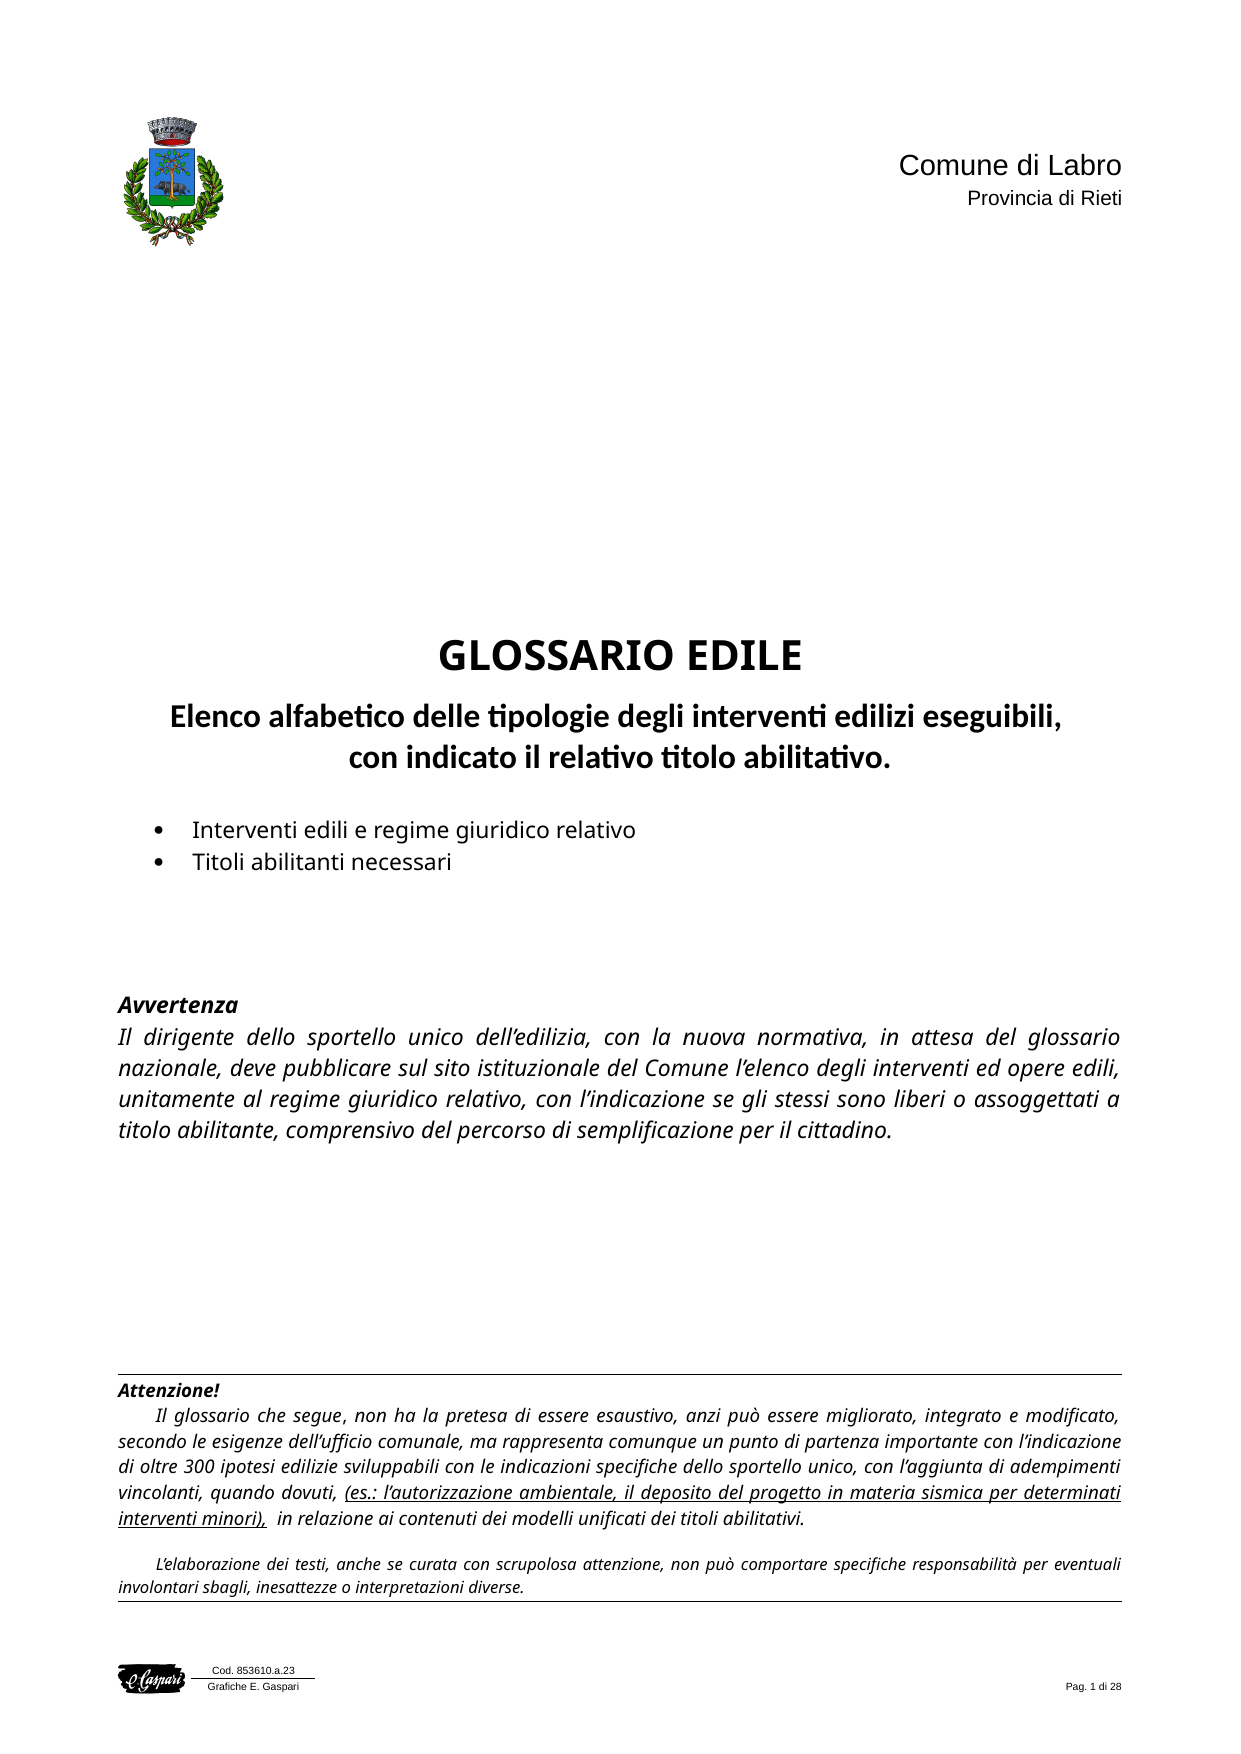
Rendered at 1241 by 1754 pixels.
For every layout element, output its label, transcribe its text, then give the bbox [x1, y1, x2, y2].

list Titoli abilitanti necessari [154, 846, 1122, 877]
text Attenzione! [118, 1375, 1122, 1403]
text Elenco alfabetico delle tipologie degli interventi edilizi eseguibili, con indicato il relativo titolo abilitativo. [118, 695, 1122, 777]
text Provincia di Rieti [224, 186, 1122, 210]
text Il glossario che segue, non ha la pretesa di essere esaustivo, anzi può essere migliorato, integrato e modificato, secondo le esigenze dell’ufficio comunale, ma rappresenta comunque un punto di partenza importante con l’indicazione di oltre 300 ipotesi edilizie sviluppabili con le indicazioni specifiche dello sportello unico, con l’aggiunta di adempimenti vincolanti, quando dovuti, (es.: l’autorizzazione ambientale, il deposito del progetto in materia sismica per determinati interventi minori), in relazione ai contenuti dei modelli unificati dei titoli abilitativi. [118, 1403, 1122, 1530]
text L’elaborazione dei testi, anche se curata con scrupolosa attenzione, non può comportare specifiche responsabilità per eventuali involontari sbagli, inesattezze o interpretazioni diverse. [118, 1553, 1122, 1601]
text Avvertenza [118, 989, 1122, 1021]
picture [122, 117, 224, 248]
list Interventi edili e regime giuridico relativo [154, 814, 1122, 846]
text Comune di Labro [224, 148, 1122, 181]
picture [117, 1663, 185, 1694]
text Il dirigente dello sportello unico dell’edilizia, con la nuova normativa, in attesa del glossario nazionale, deve pubblicare sul sito istituzionale del Comune l’elenco degli interventi ed opere edili, unitamente al regime giuridico relativo, con l’indicazione se gli stessi sono liberi o assoggettati a titolo abilitante, comprensivo del percorso di semplificazione per il cittadino. [118, 1021, 1122, 1146]
text GLOSSARIO EDILE [118, 626, 1122, 683]
